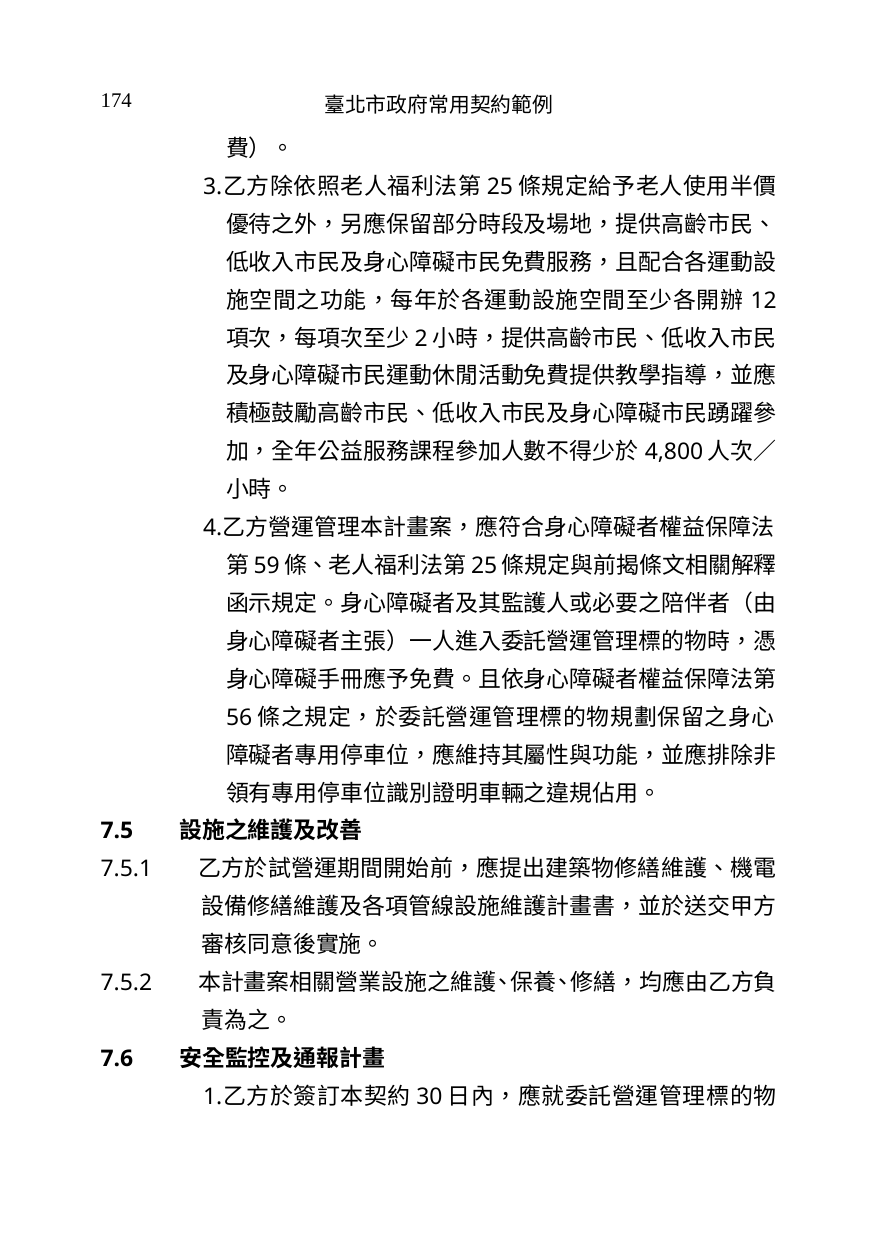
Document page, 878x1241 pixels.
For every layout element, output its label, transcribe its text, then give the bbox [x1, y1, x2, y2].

text 7.6 安全監控及通報計畫 [100, 1037, 777, 1075]
text 7.5.1 乙方於試營運期間開始前，應提出建築物修繕維護、機電設備修繕維護及各項管線設施維護計畫書，並於送交甲方審核同意後實施。 [100, 848, 777, 962]
text 4.乙方營運管理本計畫案，應符合身心障礙者權益保障法第59條、老人福利法第25條規定與前揭條文相關解釋函示規定。身心障礙者及其監護人或必要之陪伴者（由身心障礙者主張）一人進入委託營運管理標的物時，憑身心障礙手冊應予免費。且依身心障礙者權益保障法第56條之規定，於委託營運管理標的物規劃保留之身心障礙者專用停車位，應維持其屬性與功能，並應排除非領有專用停車位識別證明車輛之違規佔用。 [203, 507, 777, 810]
text 費）。 [203, 127, 777, 165]
text 7.5 設施之維護及改善 [100, 810, 777, 848]
text 7.5.2 本計畫案相關營業設施之維護、保養、修繕，均應由乙方負責為之。 [100, 962, 777, 1037]
text 3.乙方除依照老人福利法第25條規定給予老人使用半價優待之外，另應保留部分時段及場地，提供高齡市民、低收入市民及身心障礙市民免費服務，且配合各運動設施空間之功能，每年於各運動設施空間至少各開辦12項次，每項次至少2小時，提供高齡市民、低收入市民及身心障礙市民運動休閒活動免費提供教學指導，並應積極鼓勵高齡市民、低收入市民及身心障礙市民踴躍參加，全年公益服務課程參加人數不得少於4,800人次／小時。 [203, 165, 777, 507]
text 1.乙方於簽訂本契約30日內，應就委託營運管理標的物 [203, 1075, 777, 1113]
